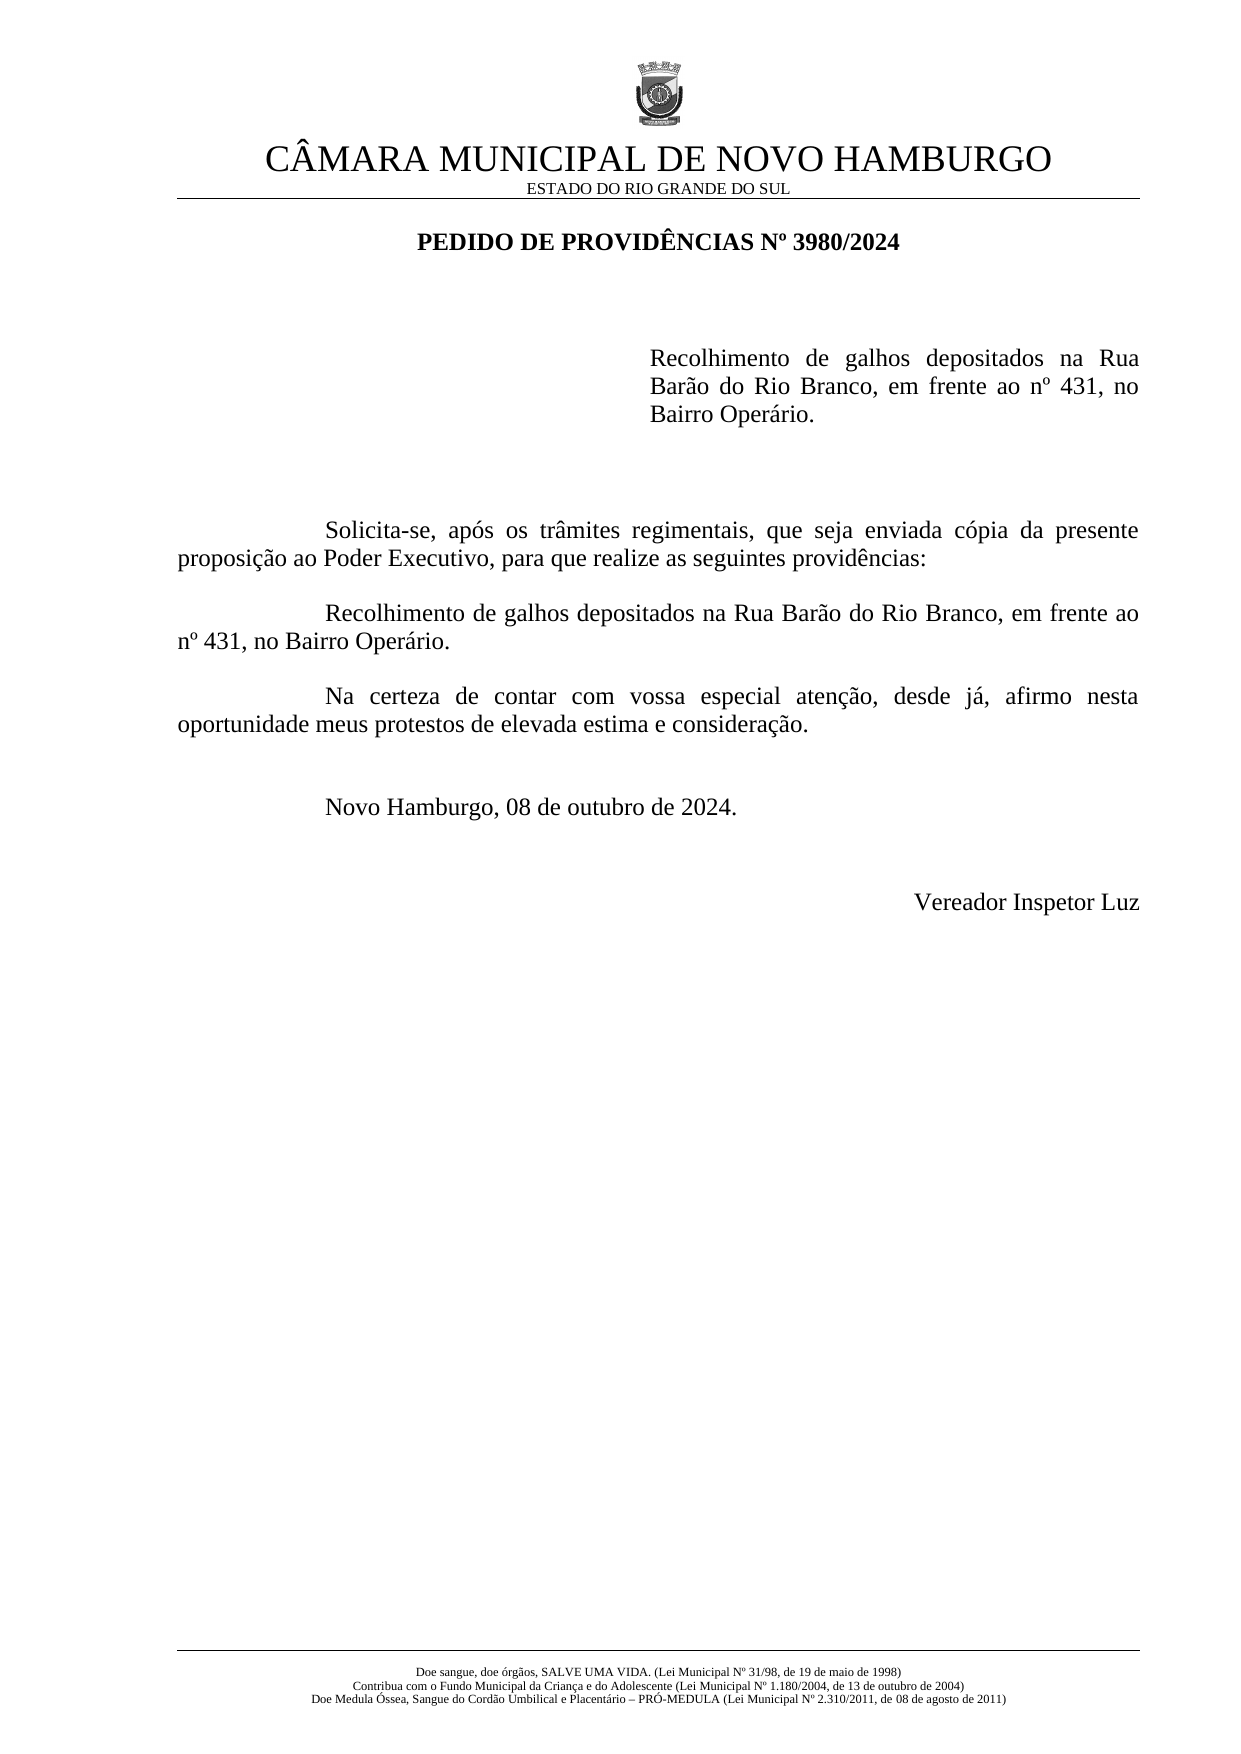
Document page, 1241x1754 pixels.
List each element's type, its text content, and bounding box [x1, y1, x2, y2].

text Recolhimento de galhos depositados na Rua Barão do Rio Branco, em frente ao nº 431, no Bairro Operário. [649, 344, 1140, 428]
text Recolhimento de galhos depositados na Rua Barão do Rio Branco, em frente ao nº 431, no Bairro Operário. [177, 599, 1140, 655]
text Na certeza de contar com vossa especial atenção, desde já, afirmo nesta oportunidade meus protestos de elevada estima e consideração. [177, 682, 1140, 738]
text Novo Hamburgo, 08 de outubro de 2024. [177, 793, 1140, 821]
text Vereador Inspetor Luz [177, 888, 1140, 916]
text PEDIDO DE PROVIDÊNCIAS Nº 3980/2024 [177, 228, 1140, 256]
text Solicita-se, após os trâmites regimentais, que seja enviada cópia da presente proposição ao Poder Executivo, para que realize as seguintes providências: [177, 516, 1140, 572]
